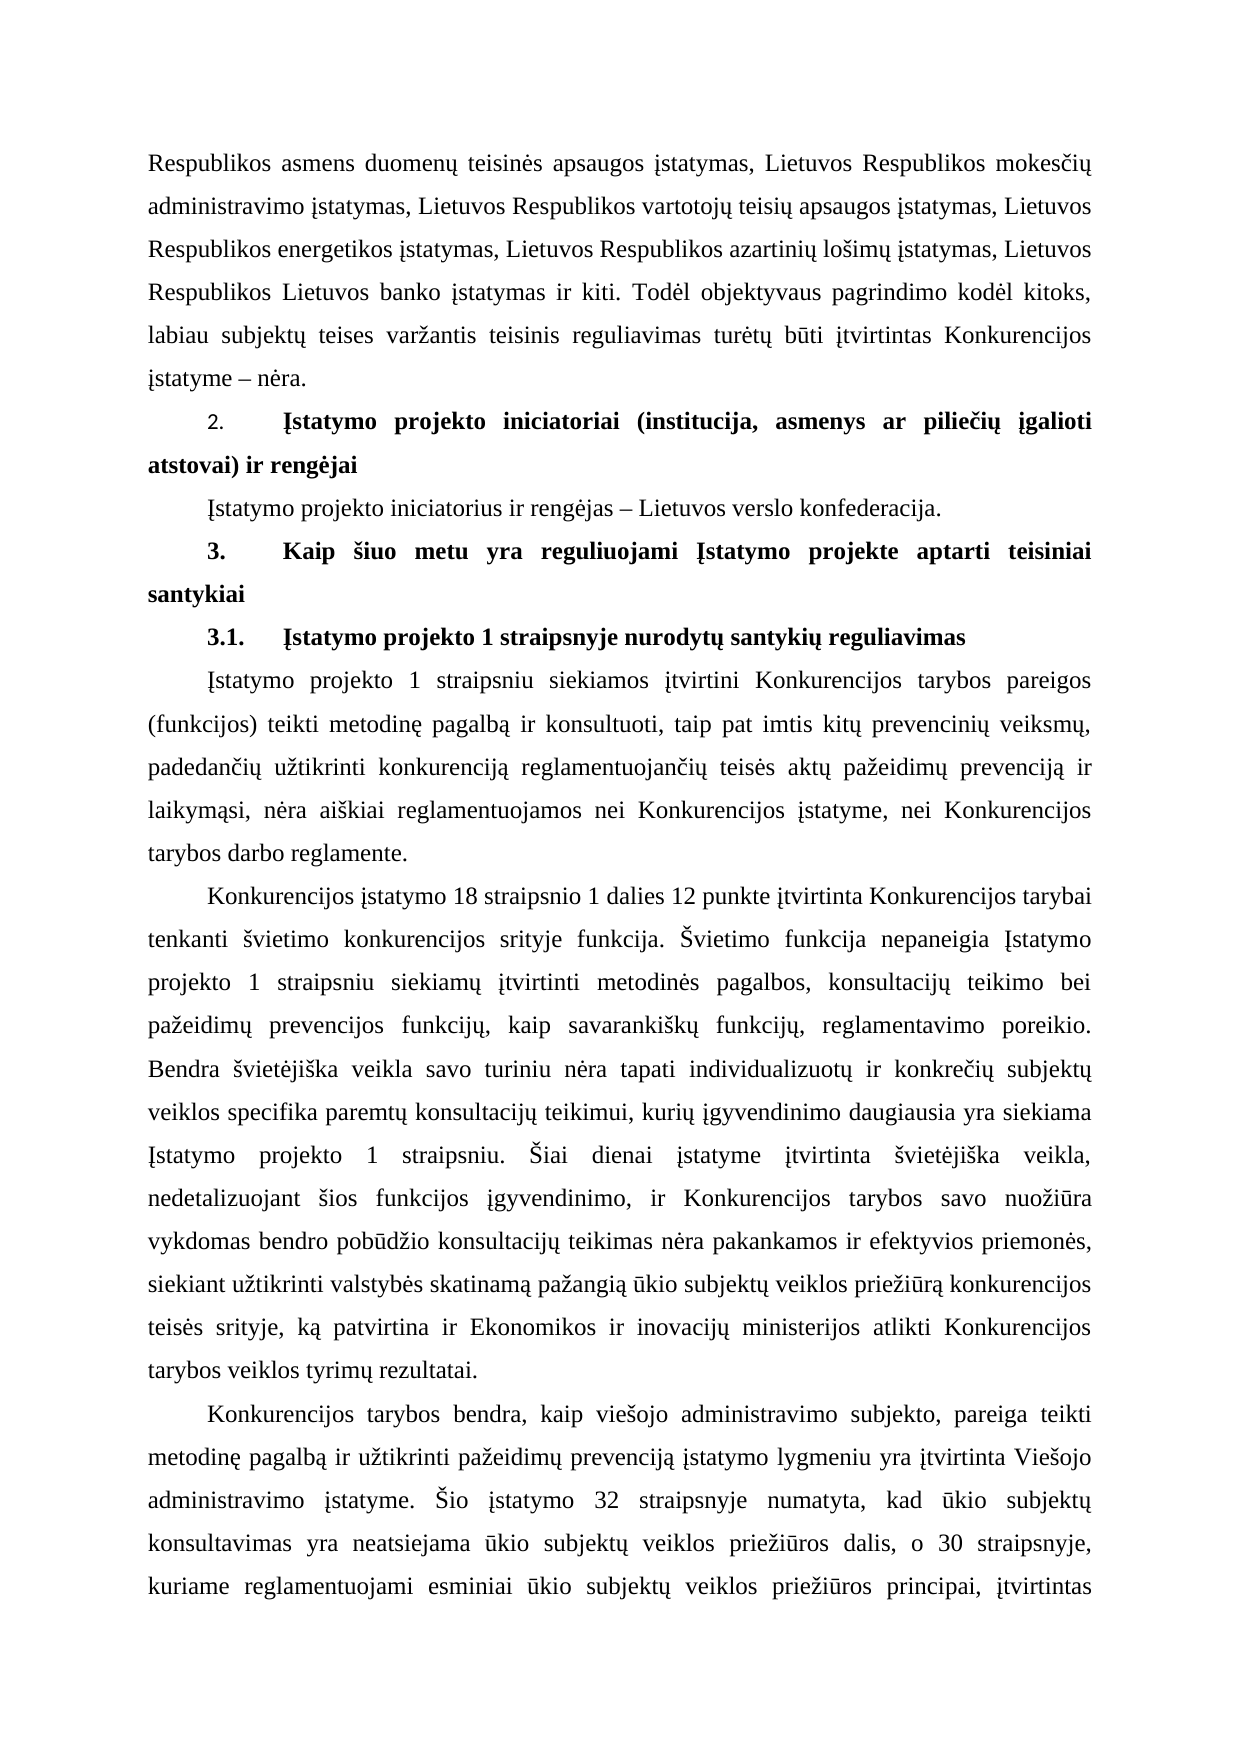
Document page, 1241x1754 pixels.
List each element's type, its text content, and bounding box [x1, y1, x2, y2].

text Respublikos asmens duomenų teisinės apsaugos įstatymas, Lietuvos Respublikos mokesčių administravimo įstatymas, Lietuvos Respublikos vartotojų teisių apsaugos įstatymas, Lietuvos Respublikos energetikos įstatymas, Lietuvos Respublikos azartinių lošimų įstatymas, Lietuvos Respublikos Lietuvos banko įstatymas ir kiti. Todėl objektyvaus pagrindimo kodėl kitoks, labiau subjektų teises varžantis teisinis reguliavimas turėtų būti įtvirtintas Konkurencijos įstatyme – nėra. [148, 148, 1092, 392]
list Kaip šiuo metu yra reguliuojami Įstatymo projekte aptarti teisiniai santykiai [148, 536, 1092, 608]
text Konkurencijos tarybos bendra, kaip viešojo administravimo subjekto, pareiga teikti metodinę pagalbą ir užtikrinti pažeidimų prevenciją įstatymo lygmeniu yra įtvirtinta Viešojo administravimo įstatyme. Šio įstatymo 32 straipsnyje numatyta, kad ūkio subjektų konsultavimas yra neatsiejama ūkio subjektų veiklos priežiūros dalis, o 30 straipsnyje, kuriame reglamentuojami esminiai ūkio subjektų veiklos priežiūros principai, įtvirtintas [148, 1399, 1092, 1600]
text Įstatymo projekto 1 straipsniu siekiamos įtvirtini Konkurencijos tarybos pareigos (funkcijos) teikti metodinę pagalbą ir konsultuoti, taip pat imtis kitų prevencinių veiksmų, padedančių užtikrinti konkurenciją reglamentuojančių teisės aktų pažeidimų prevenciją ir laikymąsi, nėra aiškiai reglamentuojamos nei Konkurencijos įstatyme, nei Konkurencijos tarybos darbo reglamente. [148, 666, 1092, 867]
list Įstatymo projekto iniciatoriai (institucija, asmenys ar piliečių įgalioti atstovai) ir rengėjai [148, 406, 1092, 479]
text Konkurencijos įstatymo 18 straipsnio 1 dalies 12 punkte įtvirtinta Konkurencijos tarybai tenkanti švietimo konkurencijos srityje funkcija. Švietimo funkcija nepaneigia Įstatymo projekto 1 straipsniu siekiamų įtvirtinti metodinės pagalbos, konsultacijų teikimo bei pažeidimų prevencijos funkcijų, kaip savarankiškų funkcijų, reglamentavimo poreikio. Bendra švietėjiška veikla savo turiniu nėra tapati individualizuotų ir konkrečių subjektų veiklos specifika paremtų konsultacijų teikimui, kurių įgyvendinimo daugiausia yra siekiama Įstatymo projekto 1 straipsniu. Šiai dienai įstatyme įtvirtinta švietėjiška veikla, nedetalizuojant šios funkcijos įgyvendinimo, ir Konkurencijos tarybos savo nuožiūra vykdomas bendro pobūdžio konsultacijų teikimas nėra pakankamos ir efektyvios priemonės, siekiant užtikrinti valstybės skatinamą pažangią ūkio subjektų veiklos priežiūrą konkurencijos teisės srityje, ką patvirtina ir Ekonomikos ir inovacijų ministerijos atlikti Konkurencijos tarybos veiklos tyrimų rezultatai. [148, 881, 1092, 1384]
text Įstatymo projekto iniciatorius ir rengėjas – Lietuvos verslo konfederacija. [148, 493, 1092, 522]
list Įstatymo projekto 1 straipsnyje nurodytų santykių reguliavimas [148, 622, 1092, 651]
